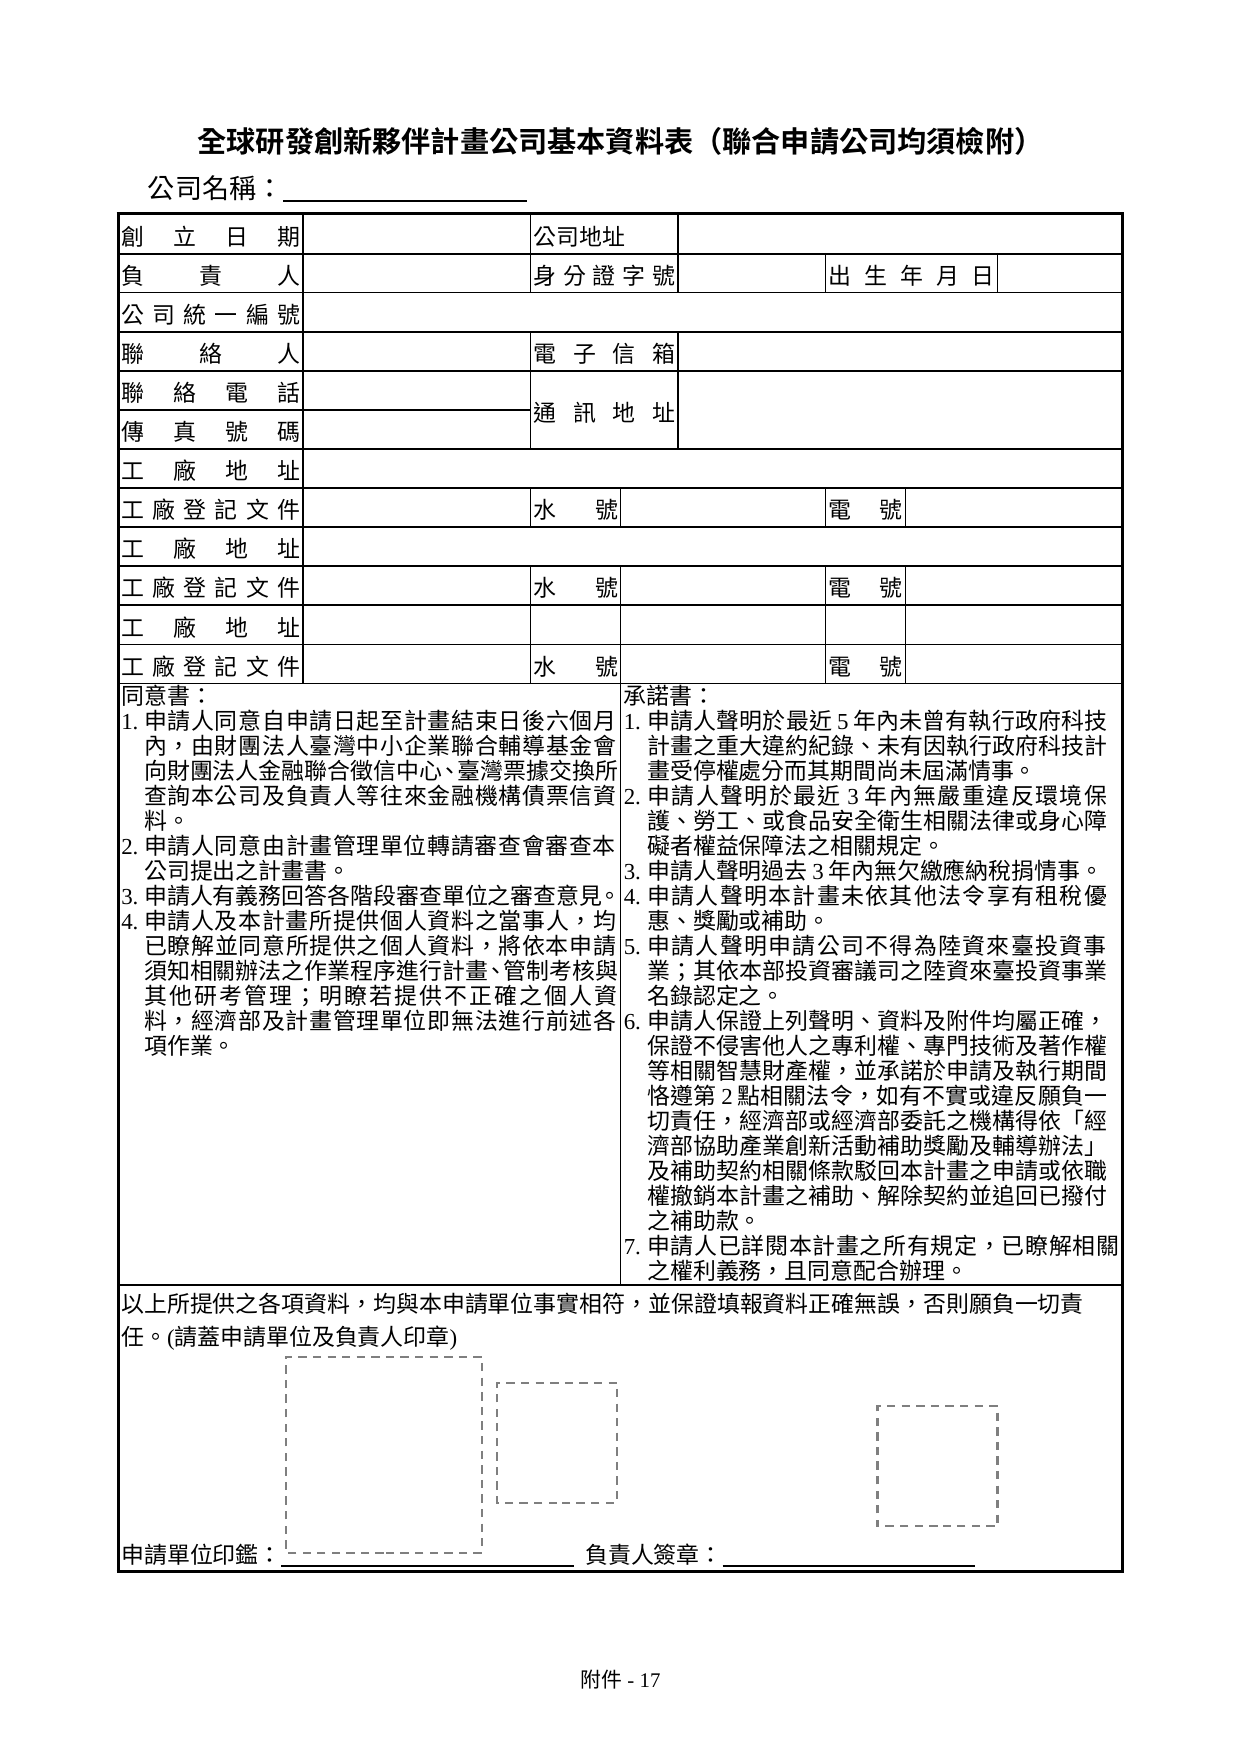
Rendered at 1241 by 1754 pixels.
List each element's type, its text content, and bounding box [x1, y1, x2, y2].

table_cell 工廠登記文件 [120, 645, 302, 682]
table_cell 電子信箱 [531, 333, 677, 370]
table_cell 同意書： 申請人同意自申請日起至計畫結束日後六個月內，由財團法人臺灣中小企業聯合輔導基金會向財團法人金融聯合徵信中心、臺灣票據交換所查詢本公司及負責人等往來金融機構債票信資料。 申請人同意由計畫管理單位轉請審查會審查本公司提出之計畫書。 申請人有義務回答各階段審查單位之審查意見。 申請人及本計畫所提供個人資料之當事人，均已瞭解並同意所提供之個人資料，將依本申請須知相關辦法之作業程序進行計畫、管制考核與其他研考管理；明瞭若提供不正確之個人資料，經濟部及計畫管理單位即無法進行前述各項作業。 [120, 684, 620, 1284]
text 全球研發創新夥伴計畫公司基本資料表（聯合申請公司均須檢附） [148, 118, 1092, 160]
table_cell [621, 645, 825, 682]
table_header [304, 215, 530, 253]
table_header [679, 215, 1121, 253]
table_cell [906, 645, 1121, 682]
table_cell [304, 450, 1121, 487]
table_cell 電號 [826, 645, 905, 682]
table_cell [304, 255, 530, 292]
table_cell 聯絡電話 [120, 372, 302, 409]
table_cell [998, 255, 1121, 292]
table_cell [679, 255, 825, 292]
table_cell [304, 372, 530, 409]
table_cell [304, 645, 530, 682]
table_cell [304, 411, 530, 448]
table_cell [304, 567, 530, 604]
table_cell 水號 [531, 567, 620, 604]
table_cell [304, 293, 1121, 331]
table_cell 工廠登記文件 [120, 567, 302, 604]
table_cell 電號 [826, 489, 905, 526]
table_cell 出生年月日 [826, 255, 997, 292]
table_cell [679, 372, 1121, 448]
table_cell 聯絡人 [120, 333, 302, 370]
table_cell [531, 606, 620, 643]
table_cell 水號 [531, 489, 620, 526]
table_cell 工廠地址 [120, 450, 302, 487]
table_cell [621, 567, 825, 604]
table_cell 負責人 [120, 255, 302, 292]
table_cell 水號 [531, 645, 620, 682]
table_header 公司地址 [531, 215, 677, 253]
table_header 創立日期 [120, 215, 302, 253]
table_cell 以上所提供之各項資料，均與本申請單位事實相符，並保證填報資料正確無誤，否則願負一切責任。(請蓋申請單位及負責人印章) 申請單位印鑑： 負責人簽章： [120, 1286, 1121, 1570]
table_cell 通訊地址 [531, 372, 677, 448]
table_cell 承諾書： 申請人聲明於最近5年內未曾有執行政府科技計畫之重大違約紀錄、未有因執行政府科技計畫受停權處分而其期間尚未屆滿情事。 申請人聲明於最近3年內無嚴重違反環境保護、勞工、或食品安全衛生相關法律或身心障礙者權益保障法之相關規定。 申請人聲明過去3年內無欠繳應納稅捐情事。 申請人聲明本計畫未依其他法令享有租稅優惠、獎勵或補助。 申請人聲明申請公司不得為陸資來臺投資事業；其依本部投資審議司之陸資來臺投資事業名錄認定之。 申請人保證上列聲明、資料及附件均屬正確，保證不侵害他人之專利權、專門技術及著作權等相關智慧財產權，並承諾於申請及執行期間恪遵第2點相關法令，如有不實或違反願負一切責任，經濟部或經濟部委託之機構得依「經濟部協助產業創新活動補助獎勵及輔導辦法」及補助契約相關條款駁回本計畫之申請或依職權撤銷本計畫之補助、解除契約並追回已撥付之補助款。 申請人已詳閱本計畫之所有規定，已瞭解相關之權利義務，且同意配合辦理。 [621, 684, 1121, 1284]
table_cell 電號 [826, 567, 905, 604]
text 公司名稱： [148, 167, 1092, 206]
table_cell 工廠地址 [120, 528, 302, 565]
table_cell [304, 333, 530, 370]
table_cell 工廠登記文件 [120, 489, 302, 526]
table_cell [679, 333, 1121, 370]
table_cell [304, 606, 530, 643]
table_cell [304, 489, 530, 526]
table_cell 公司統一編號 [120, 293, 302, 331]
table_cell 身分證字號 [531, 255, 677, 292]
table_cell [906, 567, 1121, 604]
table_cell [621, 606, 825, 643]
table_cell [826, 606, 905, 643]
table_cell [906, 489, 1121, 526]
table_cell [906, 606, 1121, 643]
table_cell [304, 528, 1121, 565]
table_cell 傳真號碼 [120, 411, 302, 448]
table_cell [621, 489, 825, 526]
table_cell 工廠地址 [120, 606, 302, 643]
